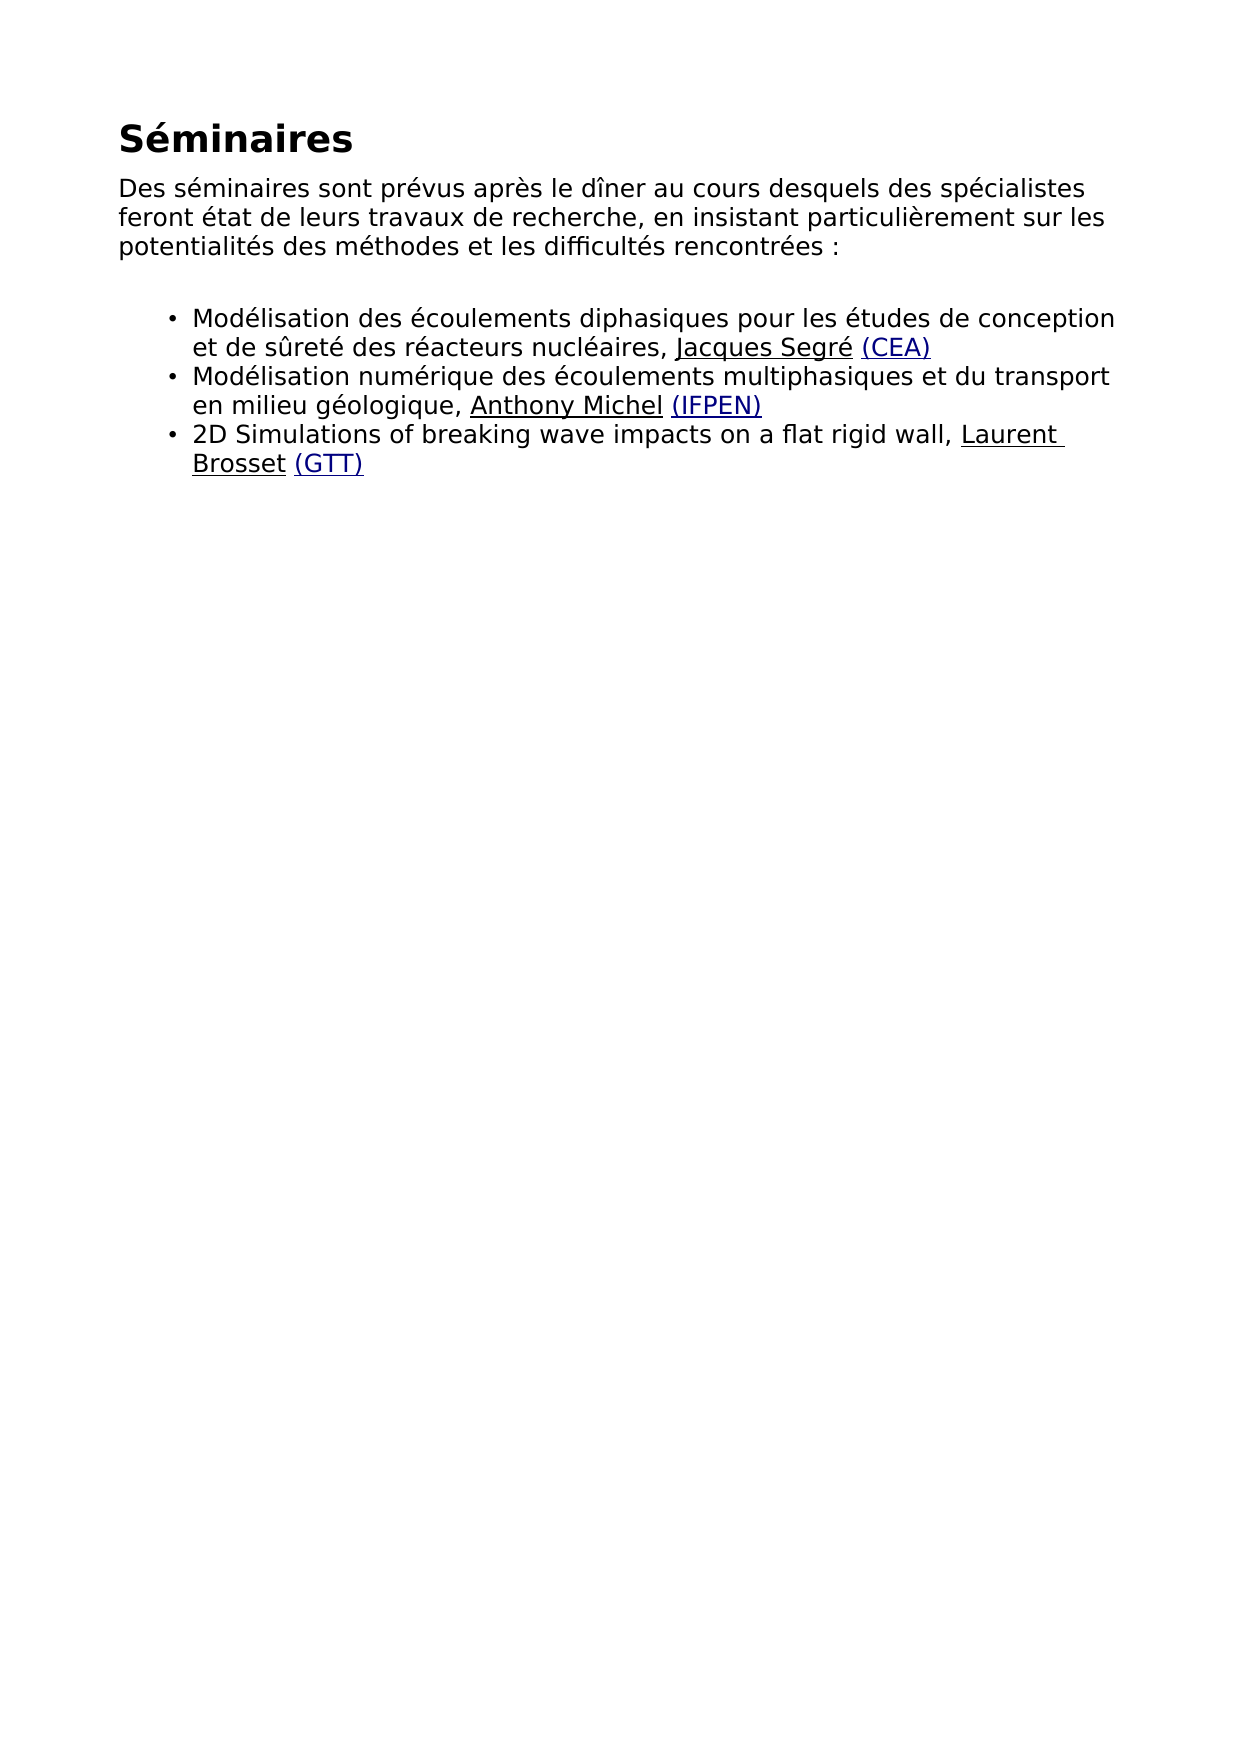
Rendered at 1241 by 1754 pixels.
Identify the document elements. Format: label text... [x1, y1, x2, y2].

list Modélisation numérique des écoulements multiphasiques et du transport en milieu géologique, Anthony Michel (IFPEN) [177, 362, 1122, 420]
subtitle Séminaires [118, 118, 1122, 162]
text Des séminaires sont prévus après le dîner au cours desquels des spécialistes feront état de leurs travaux de recherche, en insistant particulièrement sur les potentialités des méthodes et les difficultés rencontrées : [118, 174, 1122, 262]
list 2D Simulations of breaking wave impacts on a flat rigid wall, Laurent Brosset (GTT) [177, 420, 1122, 479]
list Modélisation des écoulements diphasiques pour les études de conception et de sûreté des réacteurs nucléaires, Jacques Segré (CEA) [177, 304, 1122, 362]
